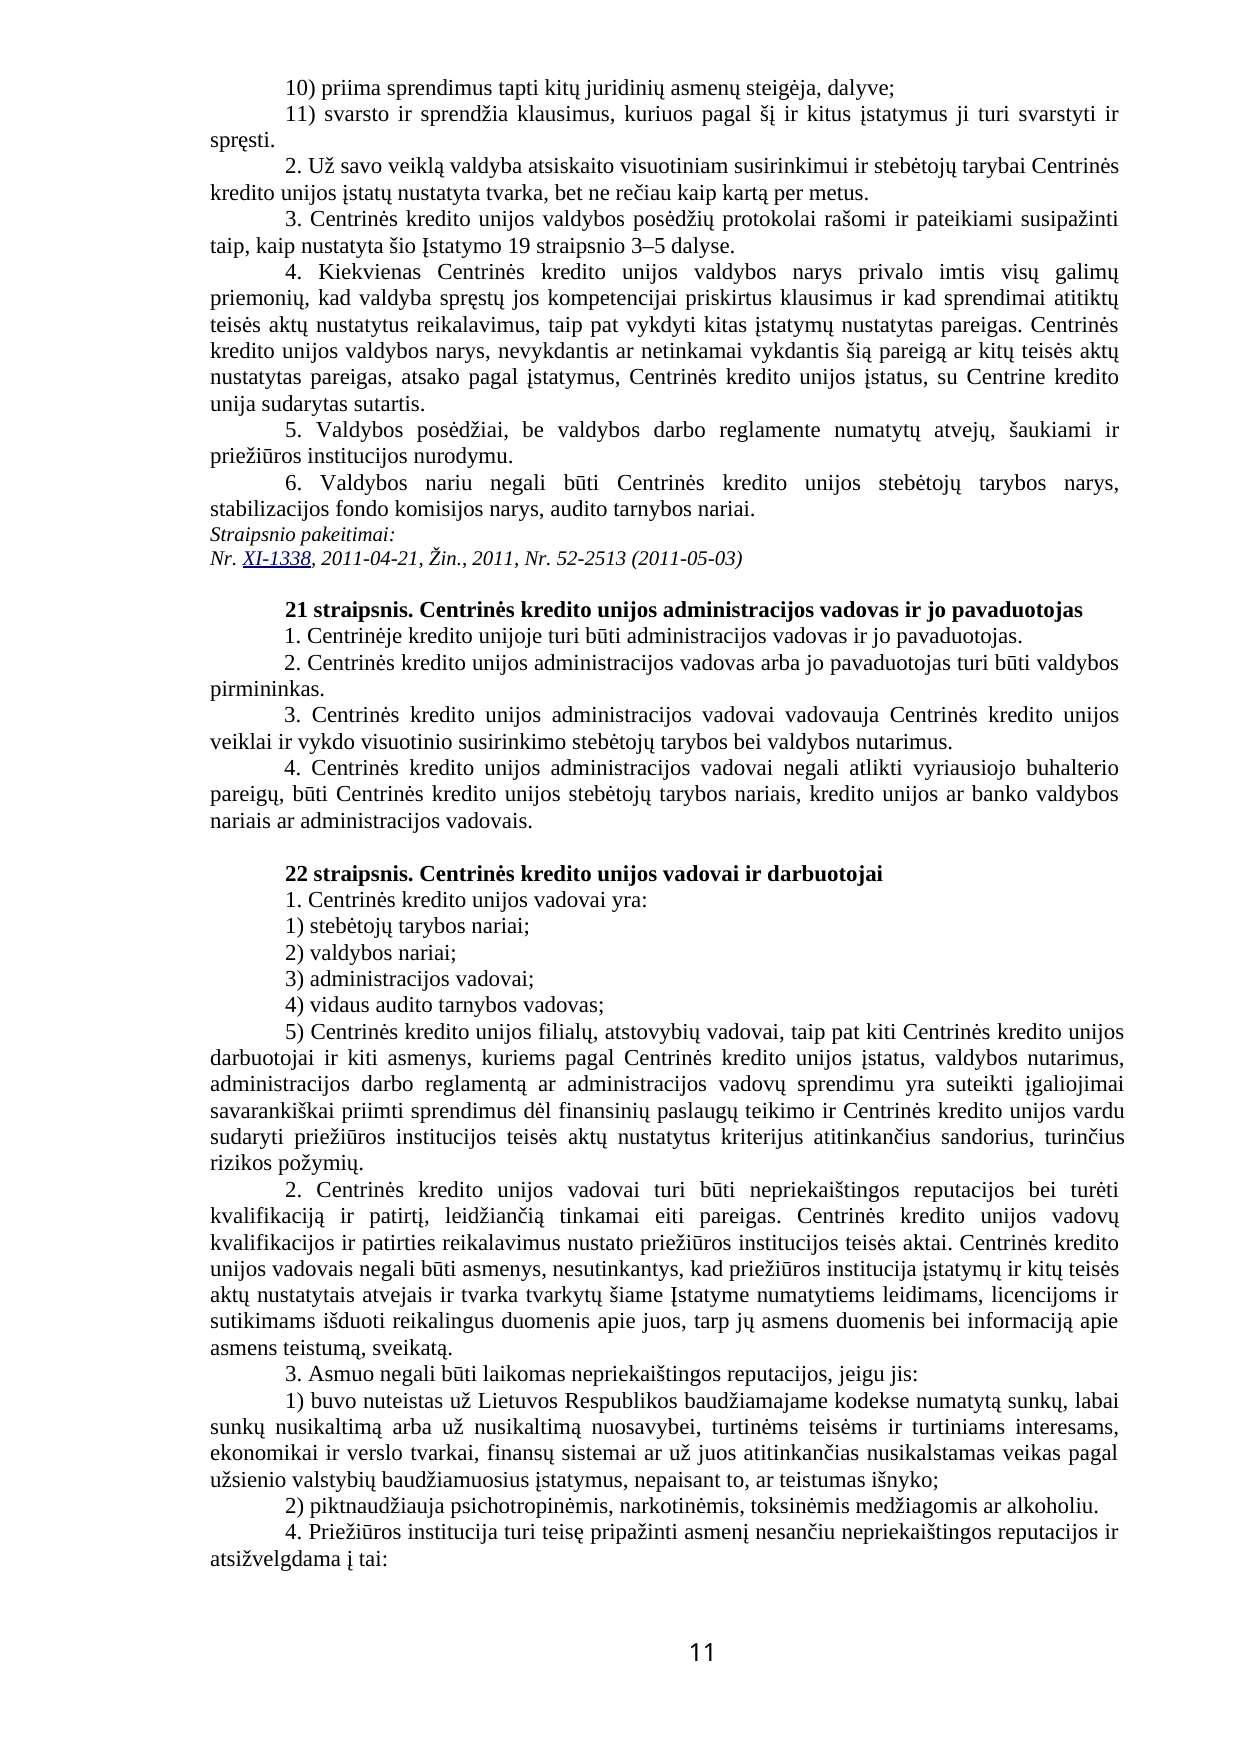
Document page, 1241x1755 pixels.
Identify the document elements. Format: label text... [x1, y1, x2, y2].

text 11) svarsto ir sprendžia klausimus, kuriuos pagal šį ir kitus įstatymus ji turi svarstyti ir spręsti. [210, 100, 1120, 153]
text 2. Už savo veiklą valdyba atsiskaito visuotiniam susirinkimui ir stebėtojų tarybai Centrinės kredito unijos įstatų nustatyta tvarka, bet ne rečiau kaip kartą per metus. [210, 153, 1120, 205]
text 1. Centrinėje kredito unijoje turi būti administracijos vadovas ir jo pavaduotojas. [210, 622, 1120, 649]
text 22 straipsnis. Centrinės kredito unijos vadovai ir darbuotojai [210, 859, 1120, 886]
text 5. Valdybos posėdžiai, be valdybos darbo reglamente numatytų atvejų, šaukiami ir priežiūros institucijos nurodymu. [210, 416, 1120, 469]
text 3. Asmuo negali būti laikomas nepriekaištingos reputacijos, jeigu jis: [210, 1360, 1120, 1387]
text Straipsnio pakeitimai: [210, 522, 1120, 546]
text 6. Valdybos nariu negali būti Centrinės kredito unijos stebėtojų tarybos narys, stabilizacijos fondo komisijos narys, audito tarnybos nariai. [210, 469, 1120, 522]
text 1. Centrinės kredito unijos vadovai yra: [210, 886, 1120, 912]
text 2. Centrinės kredito unijos administracijos vadovas arba jo pavaduotojas turi būti valdybos pirmininkas. [210, 649, 1120, 701]
text 21 straipsnis. Centrinės kredito unijos administracijos vadovas ir jo pavaduotojas [285, 596, 1120, 622]
text 4. Centrinės kredito unijos administracijos vadovai negali atlikti vyriausiojo buhalterio pareigų, būti Centrinės kredito unijos stebėtojų tarybos nariais, kredito unijos ar banko valdybos nariais ar administracijos vadovais. [210, 754, 1120, 833]
text Nr. XI-1338, 2011-04-21, Žin., 2011, Nr. 52-2513 (2011-05-03) [210, 546, 1120, 570]
text 3. Centrinės kredito unijos valdybos posėdžių protokolai rašomi ir pateikiami susipažinti taip, kaip nustatyta šio Įstatymo 19 straipsnio 3–5 dalyse. [210, 205, 1120, 258]
text 3) administracijos vadovai; [210, 965, 1120, 991]
text 2) piktnaudžiauja psichotropinėmis, narkotinėmis, toksinėmis medžiagomis ar alkoholiu. [210, 1492, 1120, 1518]
text 3. Centrinės kredito unijos administracijos vadovai vadovauja Centrinės kredito unijos veiklai ir vykdo visuotinio susirinkimo stebėtojų tarybos bei valdybos nutarimus. [210, 701, 1120, 754]
text 4. Priežiūros institucija turi teisę pripažinti asmenį nesančiu nepriekaištingos reputacijos ir atsižvelgdama į tai: [210, 1518, 1120, 1571]
text 5) Centrinės kredito unijos filialų, atstovybių vadovai, taip pat kiti Centrinės kredito unijos darbuotojai ir kiti asmenys, kuriems pagal Centrinės kredito unijos įstatus, valdybos nutarimus, administracijos darbo reglamentą ar administracijos vadovų sprendimu yra suteikti įgaliojimai savarankiškai priimti sprendimus dėl finansinių paslaugų teikimo ir Centrinės kredito unijos vardu sudaryti priežiūros institucijos teisės aktų nustatytus kriterijus atitinkančius sandorius, turinčius rizikos požymių. [210, 1018, 1126, 1176]
text 2. Centrinės kredito unijos vadovai turi būti nepriekaištingos reputacijos bei turėti kvalifikaciją ir patirtį, leidžiančią tinkamai eiti pareigas. Centrinės kredito unijos vadovų kvalifikacijos ir patirties reikalavimus nustato priežiūros institucijos teisės aktai. Centrinės kredito unijos vadovais negali būti asmenys, nesutinkantys, kad priežiūros institucija įstatymų ir kitų teisės aktų nustatytais atvejais ir tvarka tvarkytų šiame Įstatyme numatytiems leidimams, licencijoms ir sutikimams išduoti reikalingus duomenis apie juos, tarp jų asmens duomenis bei informaciją apie asmens teistumą, sveikatą. [210, 1176, 1120, 1360]
text 4) vidaus audito tarnybos vadovas; [210, 991, 1120, 1018]
text 2) valdybos nariai; [210, 939, 1120, 965]
text 1) buvo nuteistas už Lietuvos Respublikos baudžiamajame kodekse numatytą sunkų, labai sunkų nusikaltimą arba už nusikaltimą nuosavybei, turtinėms teisėms ir turtiniams interesams, ekonomikai ir verslo tvarkai, finansų sistemai ar už juos atitinkančias nusikalstamas veikas pagal užsienio valstybių baudžiamuosius įstatymus, nepaisant to, ar teistumas išnyko; [210, 1387, 1120, 1492]
text 4. Kiekvienas Centrinės kredito unijos valdybos narys privalo imtis visų galimų priemonių, kad valdyba spręstų jos kompetencijai priskirtus klausimus ir kad sprendimai atitiktų teisės aktų nustatytus reikalavimus, taip pat vykdyti kitas įstatymų nustatytas pareigas. Centrinės kredito unijos valdybos narys, nevykdantis ar netinkamai vykdantis šią pareigą ar kitų teisės aktų nustatytas pareigas, atsako pagal įstatymus, Centrinės kredito unijos įstatus, su Centrine kredito unija sudarytas sutartis. [210, 258, 1120, 416]
text 10) priima sprendimus tapti kitų juridinių asmenų steigėja, dalyve; [210, 73, 1120, 100]
text 1) stebėtojų tarybos nariai; [210, 912, 1120, 939]
